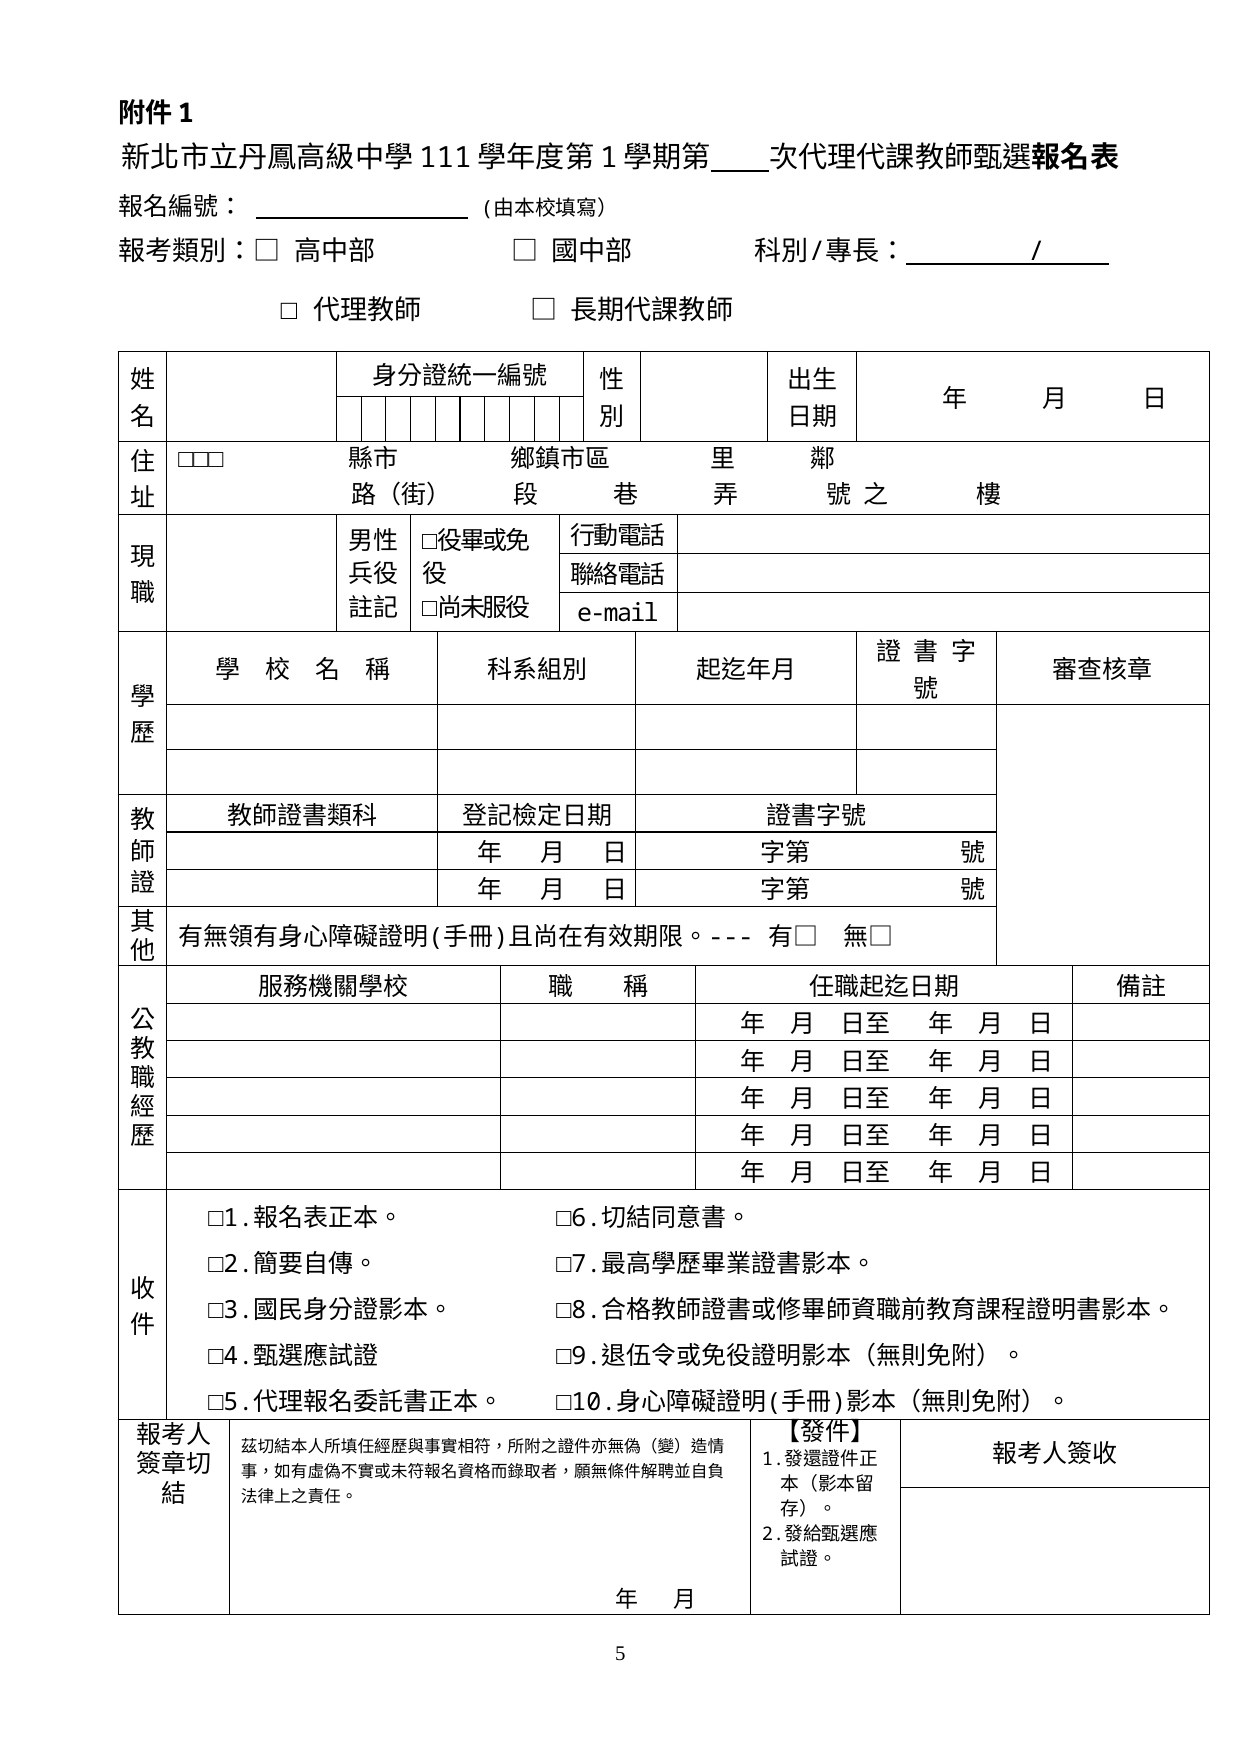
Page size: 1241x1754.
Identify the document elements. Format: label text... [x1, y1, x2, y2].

table_cell 年 月 日至 年 月 日 [696, 1004, 1072, 1040]
table_cell 男性兵役註記 [337, 515, 410, 631]
table_cell 年 月 日 [438, 870, 635, 906]
table_cell 茲切結本人所填任經歷與事實相符，所附之證件亦無偽（變）造情事，如有虛偽不實或未符報名資格而錄取者，願無條件解聘並自負法律上之責任。 年 月 [230, 1420, 750, 1614]
table_cell [501, 1041, 695, 1077]
table_cell [167, 515, 336, 631]
table_cell [510, 397, 534, 441]
table_cell [438, 705, 635, 749]
table_cell [167, 833, 437, 869]
table_cell 審查核章 [997, 632, 1209, 704]
table_cell [485, 397, 509, 441]
table_cell [501, 1078, 695, 1114]
table_cell [857, 705, 996, 749]
table_cell 字第 號 [636, 833, 996, 869]
table_cell 年 月 日至 年 月 日 [696, 1078, 1072, 1114]
table_cell [167, 750, 437, 794]
table_cell [1073, 1078, 1209, 1114]
table_cell 教師 證 [119, 795, 166, 906]
table_cell 字第 號 [636, 870, 996, 906]
text 新北市立丹鳳高級中學111學年度第1學期第 次代理代課教師甄選報名表 [118, 134, 1122, 176]
table_cell [438, 750, 635, 794]
table_cell [857, 750, 996, 794]
table_cell [678, 593, 1209, 631]
table_cell □□□ 縣市 鄉鎮市區 里 鄰 路（街） 段 巷 弄 號 之 樓 [167, 442, 1209, 514]
table_cell 證書字號 [636, 795, 996, 831]
text □ 代理教師 □ 長期代課教師 [118, 292, 1122, 326]
table_cell □役畢或免役 □尚未服役 [411, 515, 559, 631]
table_cell □6.切結同意書。 □7.最高學歷畢業證書影本。 □8.合格教師證書或修畢師資職前教育課程證明書影本。 □9.退伍令或免役證明影本（無則免附）。 □10.身心障礙證明(手冊)影本（無則免附）。 [545, 1190, 1209, 1419]
table_cell [461, 397, 484, 441]
table_cell 收件 [119, 1190, 166, 1419]
table_cell 報考人簽收 [901, 1420, 1209, 1487]
table_cell [337, 397, 361, 441]
table_cell 教師證書類科 [167, 795, 437, 831]
table_cell 服務機關學校 [167, 966, 500, 1003]
table_cell [678, 554, 1209, 592]
table_cell [636, 750, 856, 794]
table_header 性別 [584, 352, 640, 441]
table_cell 起迄年月 [636, 632, 856, 704]
table_cell [167, 1078, 500, 1114]
table_cell 登記檢定日期 [438, 795, 635, 831]
table_cell 住址 [119, 442, 166, 514]
table_cell e-mail [560, 593, 677, 631]
table_cell [411, 397, 435, 441]
table_header 出生日期 [768, 352, 856, 441]
table_cell [167, 705, 437, 749]
table_cell [501, 1153, 695, 1189]
table_cell [167, 1153, 500, 1189]
table_header 年 月 日 [857, 352, 1209, 441]
text 報名編號： (由本校填寫） [118, 188, 1122, 222]
table_cell [167, 1041, 500, 1077]
table_cell [167, 1004, 500, 1040]
table_cell 其他 [119, 907, 166, 965]
table_cell 年 月 日至 年 月 日 [696, 1153, 1072, 1189]
table_cell [501, 1116, 695, 1152]
table_cell [1073, 1153, 1209, 1189]
table_cell 現職 [119, 515, 166, 631]
table_cell 年 月 日至 年 月 日 [696, 1116, 1072, 1152]
table_cell □1.報名表正本。 □2.簡要自傳。 □3.國民身分證影本。 □4.甄選應試證 □5.代理報名委託書正本。 [167, 1190, 545, 1419]
table_cell [436, 397, 459, 441]
table_cell 聯絡電話 [560, 554, 677, 592]
table_cell 行動電話 [560, 515, 677, 553]
table_cell [1073, 1041, 1209, 1077]
table_cell 證 書 字 號 [857, 632, 996, 704]
table_cell 科系組別 [438, 632, 635, 704]
table_cell 職 稱 [501, 966, 695, 1003]
table_cell 學 歷 [119, 632, 166, 794]
table_cell [535, 397, 559, 441]
table_cell [636, 705, 856, 749]
table_cell [997, 705, 1209, 965]
table_cell 學 校 名 稱 [167, 632, 437, 704]
table_cell [167, 870, 437, 906]
table_cell [167, 1116, 500, 1152]
table_cell 報考人 簽章切結 [119, 1420, 229, 1614]
table_cell 有無領有身心障礙證明(手冊)且尚在有效期限。--- 有□ 無□ [167, 907, 996, 965]
table_cell [1073, 1116, 1209, 1152]
text 附件1 [118, 94, 1122, 129]
table_cell 公教職經歷 [119, 966, 166, 1189]
table_header [167, 352, 336, 441]
table_cell 【發件】 1.發還證件正本（影本留存）。 2.發給甄選應試證。 [751, 1420, 900, 1614]
table_cell 備註 [1073, 966, 1209, 1003]
table_header 身分證統一編號 [337, 352, 583, 396]
table_cell [901, 1488, 1209, 1614]
table_cell 任職起迄日期 [696, 966, 1072, 1003]
table_cell [1073, 1004, 1209, 1040]
table_cell [362, 397, 385, 441]
table_cell [560, 397, 583, 441]
table_header 姓名 [119, 352, 166, 441]
table_cell [678, 515, 1209, 553]
table_cell 年 月 日至 年 月 日 [696, 1041, 1072, 1077]
table_cell [501, 1004, 695, 1040]
text 報考類別：□ 高中部 □ 國中部 科別/專長： / [118, 234, 1122, 267]
table_cell [386, 397, 410, 441]
table_cell 年 月 日 [438, 833, 635, 869]
table_header [641, 352, 767, 441]
